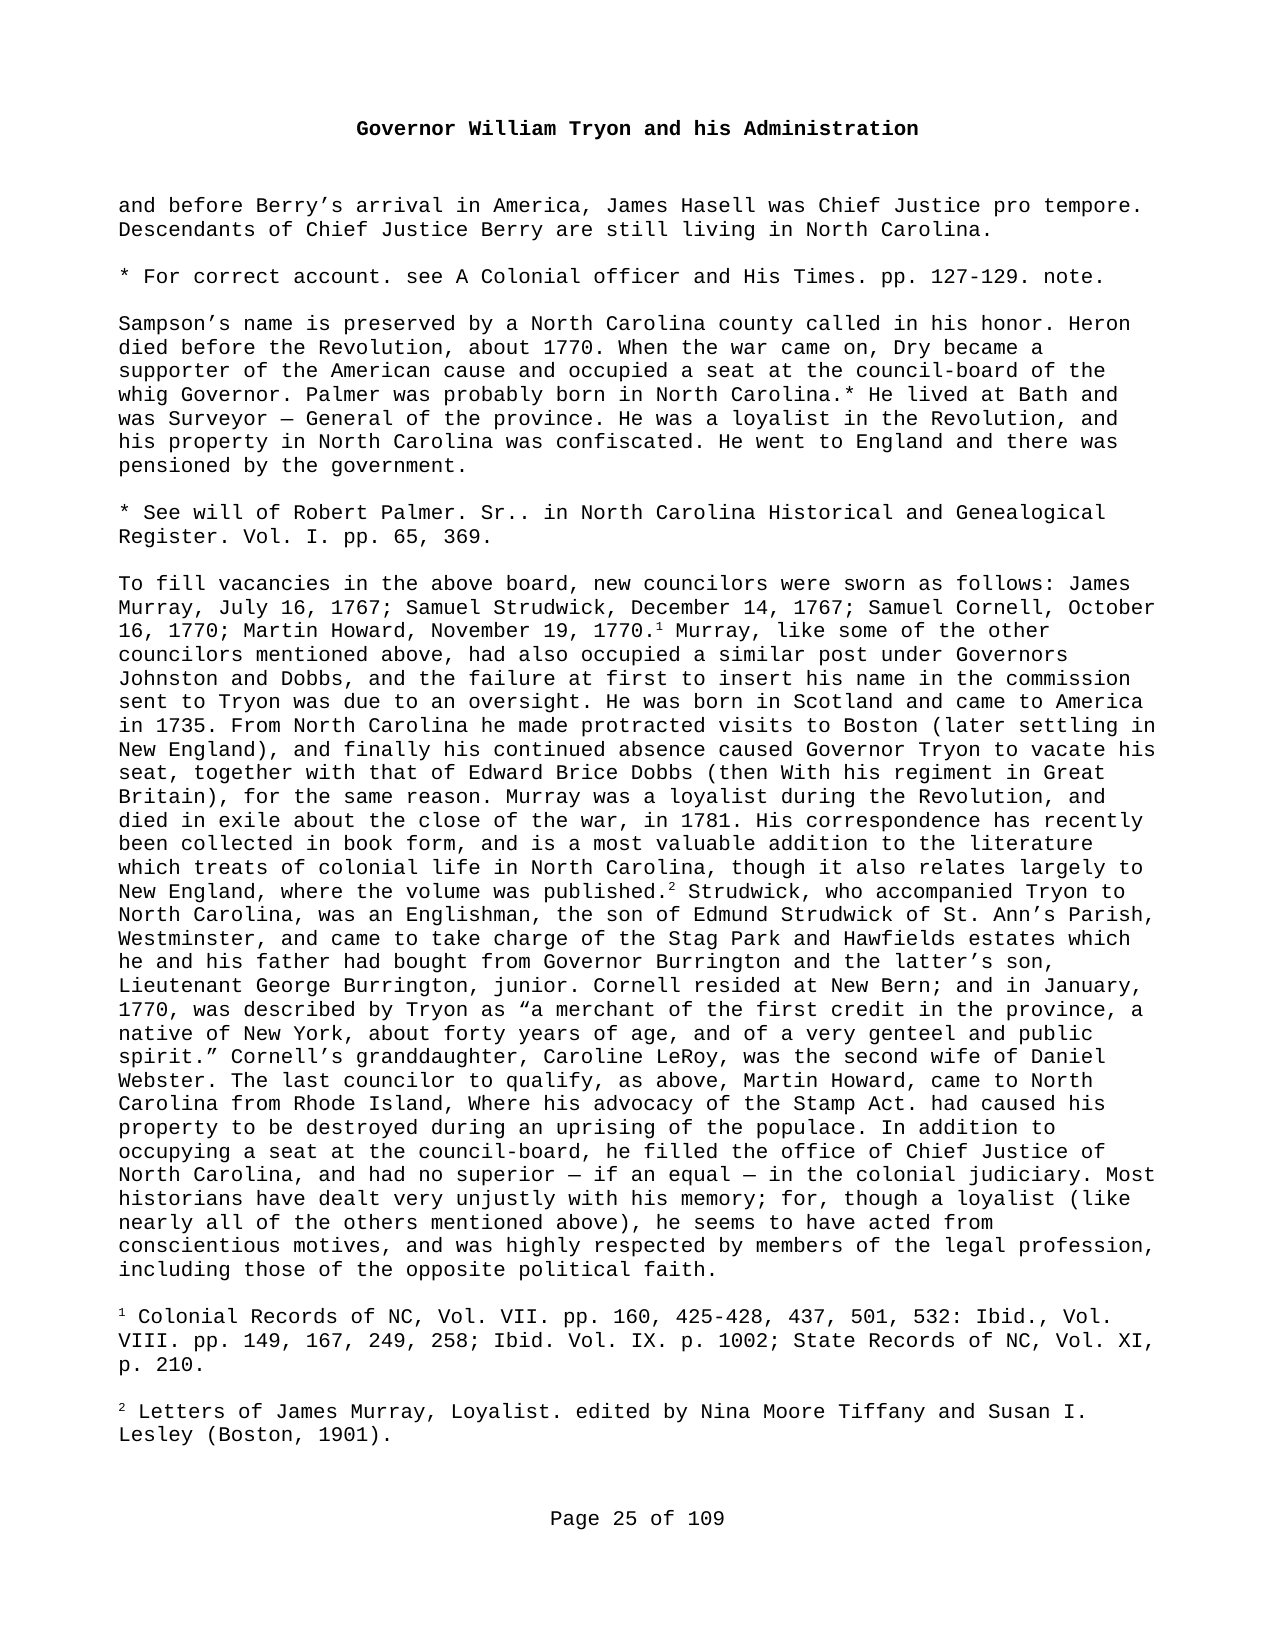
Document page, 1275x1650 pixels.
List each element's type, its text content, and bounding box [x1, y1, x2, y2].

text * See will of Robert Palmer. Sr.. in North Carolina Historical and Genealogical Register. Vol. I. pp. 65, 369. [118, 502, 1157, 549]
text 2 Letters of James Murray, Loyalist. edited by Nina Moore Tiffany and Susan I. Lesley (Boston, 1901). [118, 1401, 1157, 1448]
text 1 Colonial Records of NC, Vol. VII. pp. 160, 425-428, 437, 501, 532: Ibid., Vol. VIII. pp. 149, 167, 249, 258; Ibid. Vol. IX. p. 1002; State Records of NC, Vol. XI, p. 210. [118, 1306, 1157, 1377]
text Sampson’s name is preserved by a North Carolina county called in his honor. Heron died before the Revolution, about 1770. When the war came on, Dry became a supporter of the American cause and occupied a seat at the council-board of the whig Governor. Palmer was probably born in North Carolina.* He lived at Bath and was Surveyor — General of the province. He was a loyalist in the Revolution, and his property in North Carolina was confiscated. He went to England and there was pensioned by the government. [118, 313, 1157, 479]
text and before Berry’s arrival in America, James Hasell was Chief Justice pro tempore. Descendants of Chief Justice Berry are still living in North Carolina. [118, 195, 1157, 242]
text * For correct account. see A Colonial officer and His Times. pp. 127-129. note. [118, 266, 1157, 289]
text To fill vacancies in the above board, new councilors were sworn as follows: James Murray, July 16, 1767; Samuel Strudwick, December 14, 1767; Samuel Cornell, October 16, 1770; Martin Howard, November 19, 1770.1 Murray, like some of the other councilors mentioned above, had also occupied a similar post under Governors Johnston and Dobbs, and the failure at first to insert his name in the commission sent to Tryon was due to an oversight. He was born in Scotland and came to America in 1735. From North Carolina he made protracted visits to Boston (later settling in New England), and finally his continued absence caused Governor Tryon to vacate his seat, together with that of Edward Brice Dobbs (then With his regiment in Great Britain), for the same reason. Murray was a loyalist during the Revolution, and died in exile about the close of the war, in 1781. His correspondence has recently been collected in book form, and is a most valuable addition to the literature which treats of colonial life in North Carolina, though it also relates largely to New England, where the volume was published.2 Strudwick, who accompanied Tryon to North Carolina, was an Englishman, the son of Edmund Strudwick of St. Ann’s Parish, Westminster, and came to take charge of the Stag Park and Hawfields estates which he and his father had bought from Governor Burrington and the latter’s son, Lieutenant George Burrington, junior. Cornell resided at New Bern; and in January, 1770, was described by Tryon as “a merchant of the first credit in the province, a native of New York, about forty years of age, and of a very genteel and public spirit.” Cornell’s granddaughter, Caroline LeRoy, was the second wife of Daniel Webster. The last councilor to qualify, as above, Martin Howard, came to North Carolina from Rhode Island, Where his advocacy of the Stamp Act. had caused his property to be destroyed during an uprising of the populace. In addition to occupying a seat at the council-board, he filled the office of Chief Justice of North Carolina, and had no superior — if an equal — in the colonial judiciary. Most historians have dealt very unjustly with his memory; for, though a loyalist (like nearly all of the others mentioned above), he seems to have acted from conscientious motives, and was highly respected by members of the legal profession, including those of the opposite political faith. [118, 573, 1157, 1283]
